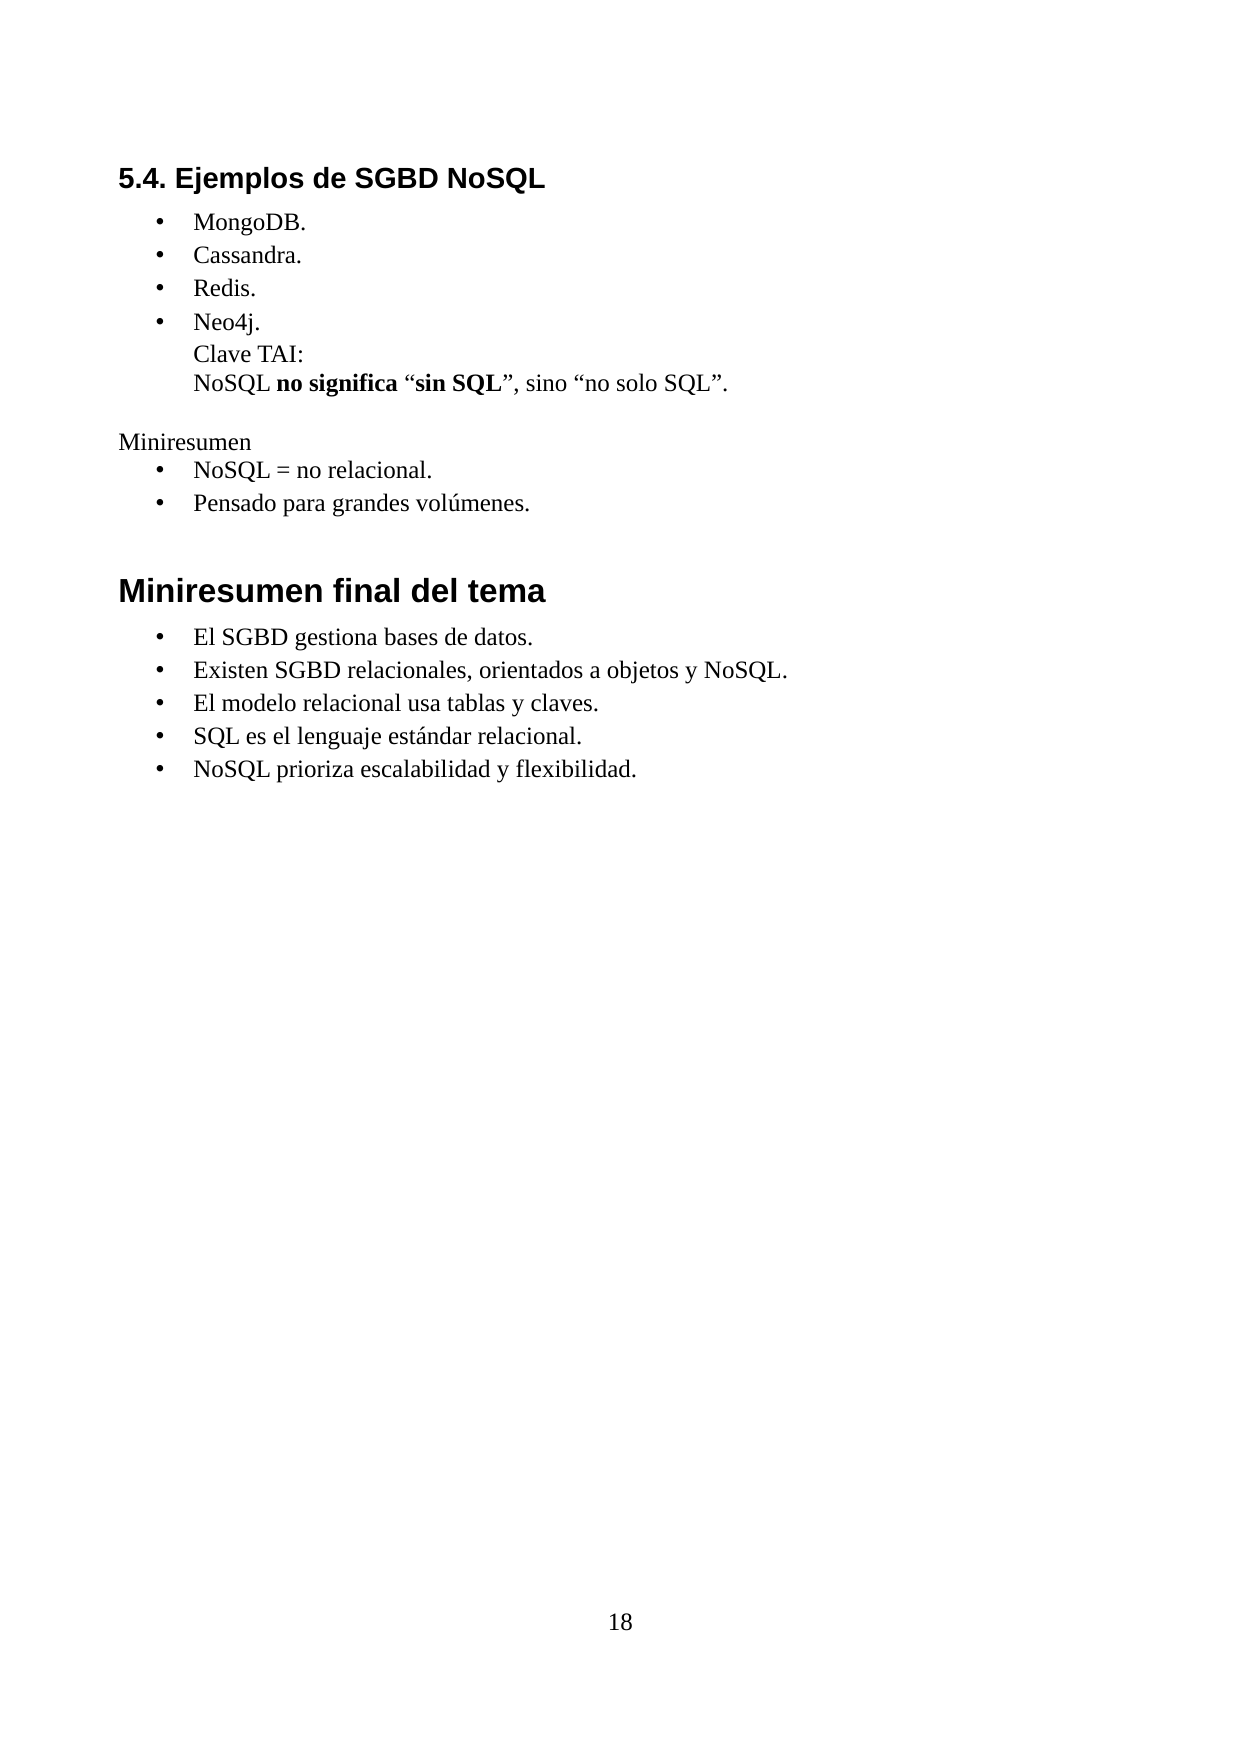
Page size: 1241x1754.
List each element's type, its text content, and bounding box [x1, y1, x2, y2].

list Redis. [156, 273, 1122, 302]
list SQL es el lenguaje estándar relacional. [156, 721, 1122, 750]
list Existen SGBD relacionales, orientados a objetos y NoSQL. [156, 655, 1122, 684]
list El modelo relacional usa tablas y claves. [156, 688, 1122, 717]
subtitle Miniresumen [118, 427, 1122, 455]
text Clave TAI: NoSQL no significa “sin SQL”, sino “no solo SQL”. [193, 339, 1122, 397]
list NoSQL prioriza escalabilidad y flexibilidad. [156, 754, 1122, 783]
list MongoDB. [156, 207, 1122, 236]
subtitle Miniresumen final del tema [118, 571, 1122, 609]
list Pensado para grandes volúmenes. [156, 488, 1122, 517]
subtitle 5.4. Ejemplos de SGBD NoSQL [118, 161, 1122, 195]
list Neo4j. [156, 307, 1122, 335]
list El SGBD gestiona bases de datos. [156, 622, 1122, 651]
list Cassandra. [156, 241, 1122, 269]
list NoSQL = no relacional. [156, 455, 1122, 484]
